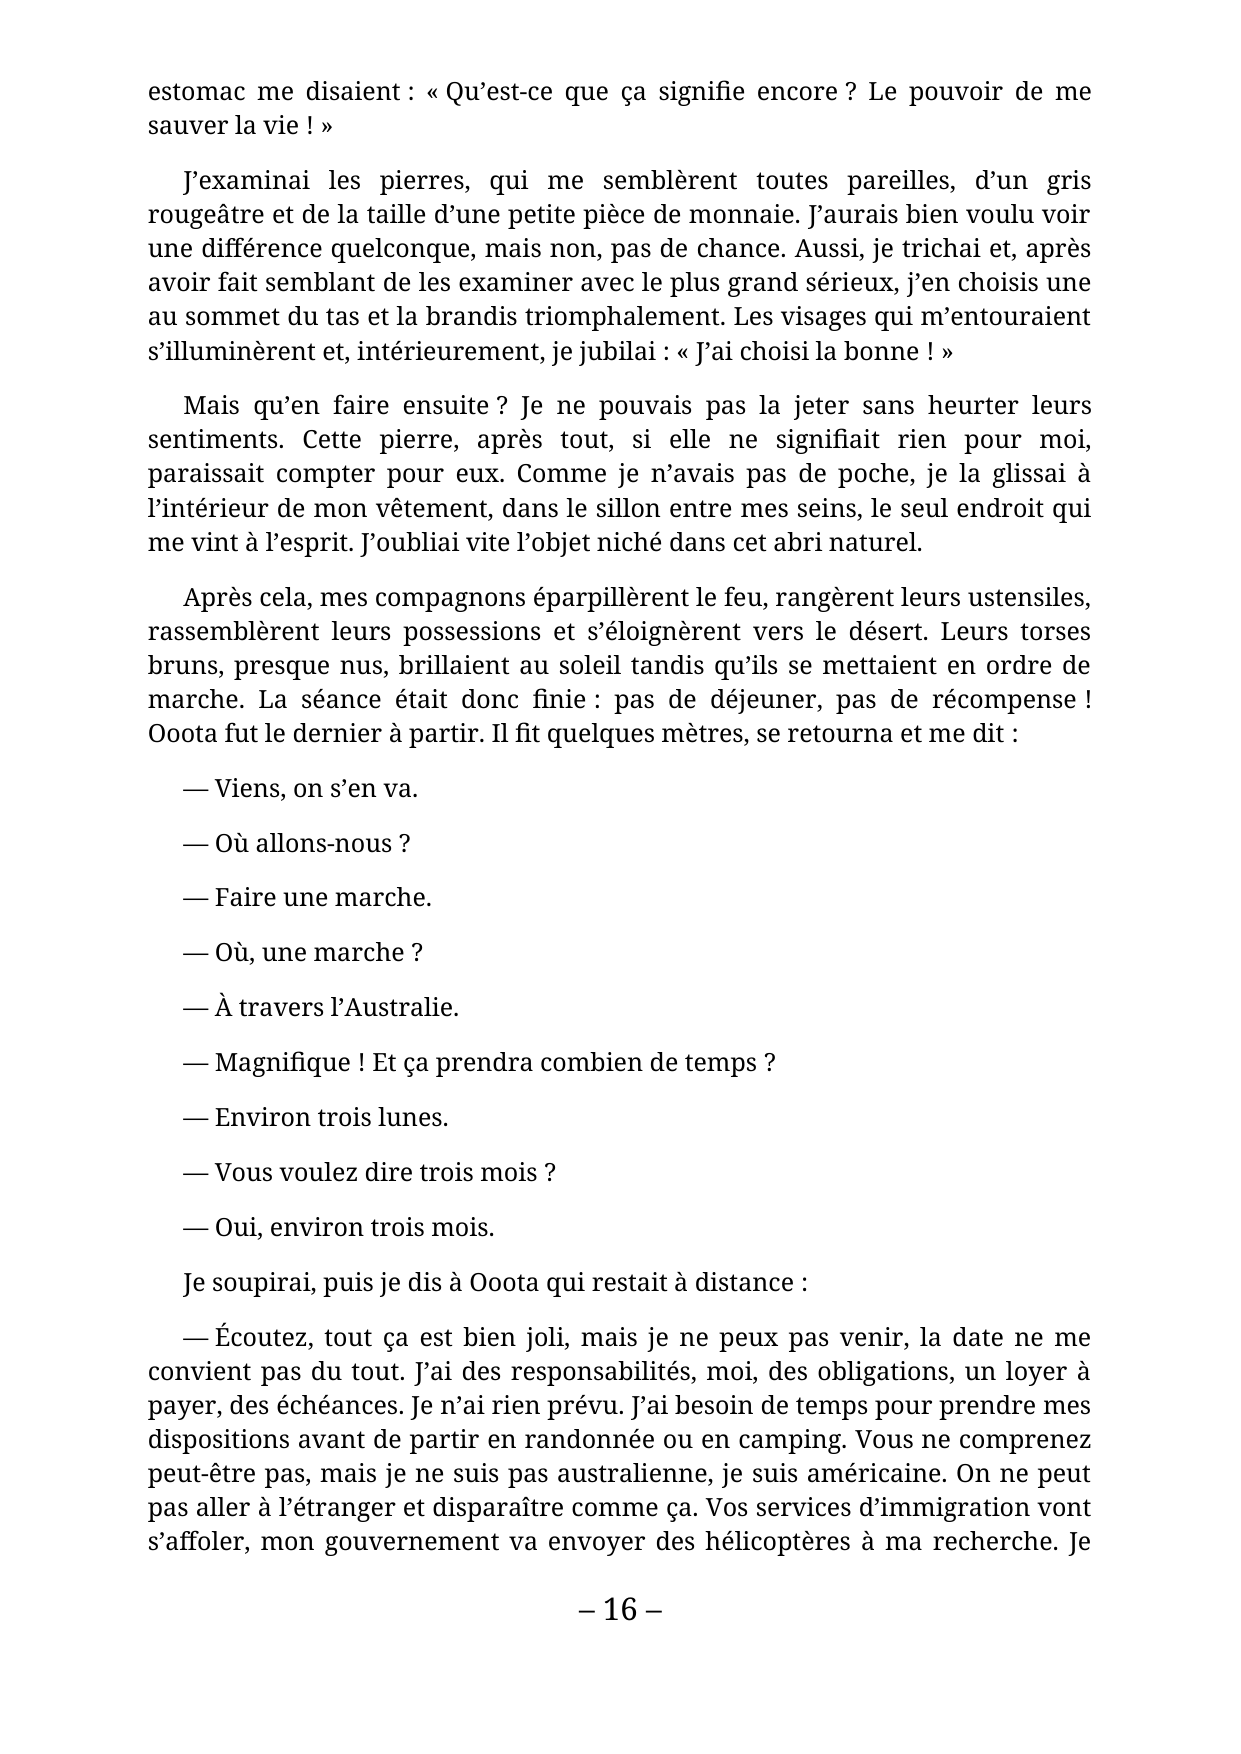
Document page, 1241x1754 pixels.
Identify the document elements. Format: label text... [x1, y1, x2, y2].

text Après cela, mes compagnons éparpillèrent le feu, rangèrent leurs ustensiles, rassemblèrent leurs possessions et s’éloignèrent vers le désert. Leurs torses bruns, presque nus, brillaient au soleil tandis qu’ils se mettaient en ordre de marche. La séance était donc finie : pas de déjeuner, pas de récompense ! Ooota fut le dernier à partir. Il fit quelques mètres, se retourna et me dit : [148, 579, 1092, 749]
text estomac me disaient : « Qu’est-ce que ça signifie encore ? Le pouvoir de me sauver la vie ! » [148, 74, 1092, 142]
text — Magnifique ! Et ça prendra combien de temps ? [148, 1045, 1092, 1079]
text Je soupirai, puis je dis à Ooota qui restait à distance : [148, 1264, 1092, 1298]
text J’examinai les pierres, qui me semblèrent toutes pareilles, d’un gris rougeâtre et de la taille d’une petite pièce de monnaie. J’aurais bien voulu voir une différence quelconque, mais non, pas de chance. Aussi, je trichai et, après avoir fait semblant de les examiner avec le plus grand sérieux, j’en choisis une au sommet du tas et la brandis triomphalement. Les visages qui m’entouraient s’illuminèrent et, intérieurement, je jubilai : « J’ai choisi la bonne ! » [148, 163, 1092, 367]
text — À travers l’Australie. [148, 990, 1092, 1024]
text — Où, une marche ? [148, 935, 1092, 969]
text Mais qu’en faire ensuite ? Je ne pouvais pas la jeter sans heurter leurs sentiments. Cette pierre, après tout, si elle ne signifiait rien pour moi, paraissait compter pour eux. Comme je n’avais pas de poche, je la glissai à l’intérieur de mon vêtement, dans le sillon entre mes seins, le seul endroit qui me vint à l’esprit. J’oubliai vite l’objet niché dans cet abri naturel. [148, 388, 1092, 558]
text — Viens, on s’en va. [148, 770, 1092, 804]
text — Faire une marche. [148, 880, 1092, 914]
text — Écoutez, tout ça est bien joli, mais je ne peux pas venir, la date ne me convient pas du tout. J’ai des responsabilités, moi, des obligations, un loyer à payer, des échéances. Je n’ai rien prévu. J’ai besoin de temps pour prendre mes dispositions avant de partir en randonnée ou en camping. Vous ne comprenez peut-être pas, mais je ne suis pas australienne, je suis américaine. On ne peut pas aller à l’étranger et disparaître comme ça. Vos services d’immigration vont s’affoler, mon gouvernement va envoyer des hélicoptères à ma recherche. Je [148, 1319, 1092, 1558]
text — Oui, environ trois mois. [148, 1209, 1092, 1243]
text — Où allons-nous ? [148, 825, 1092, 859]
text — Vous voulez dire trois mois ? [148, 1154, 1092, 1189]
text — Environ trois lunes. [148, 1100, 1092, 1134]
